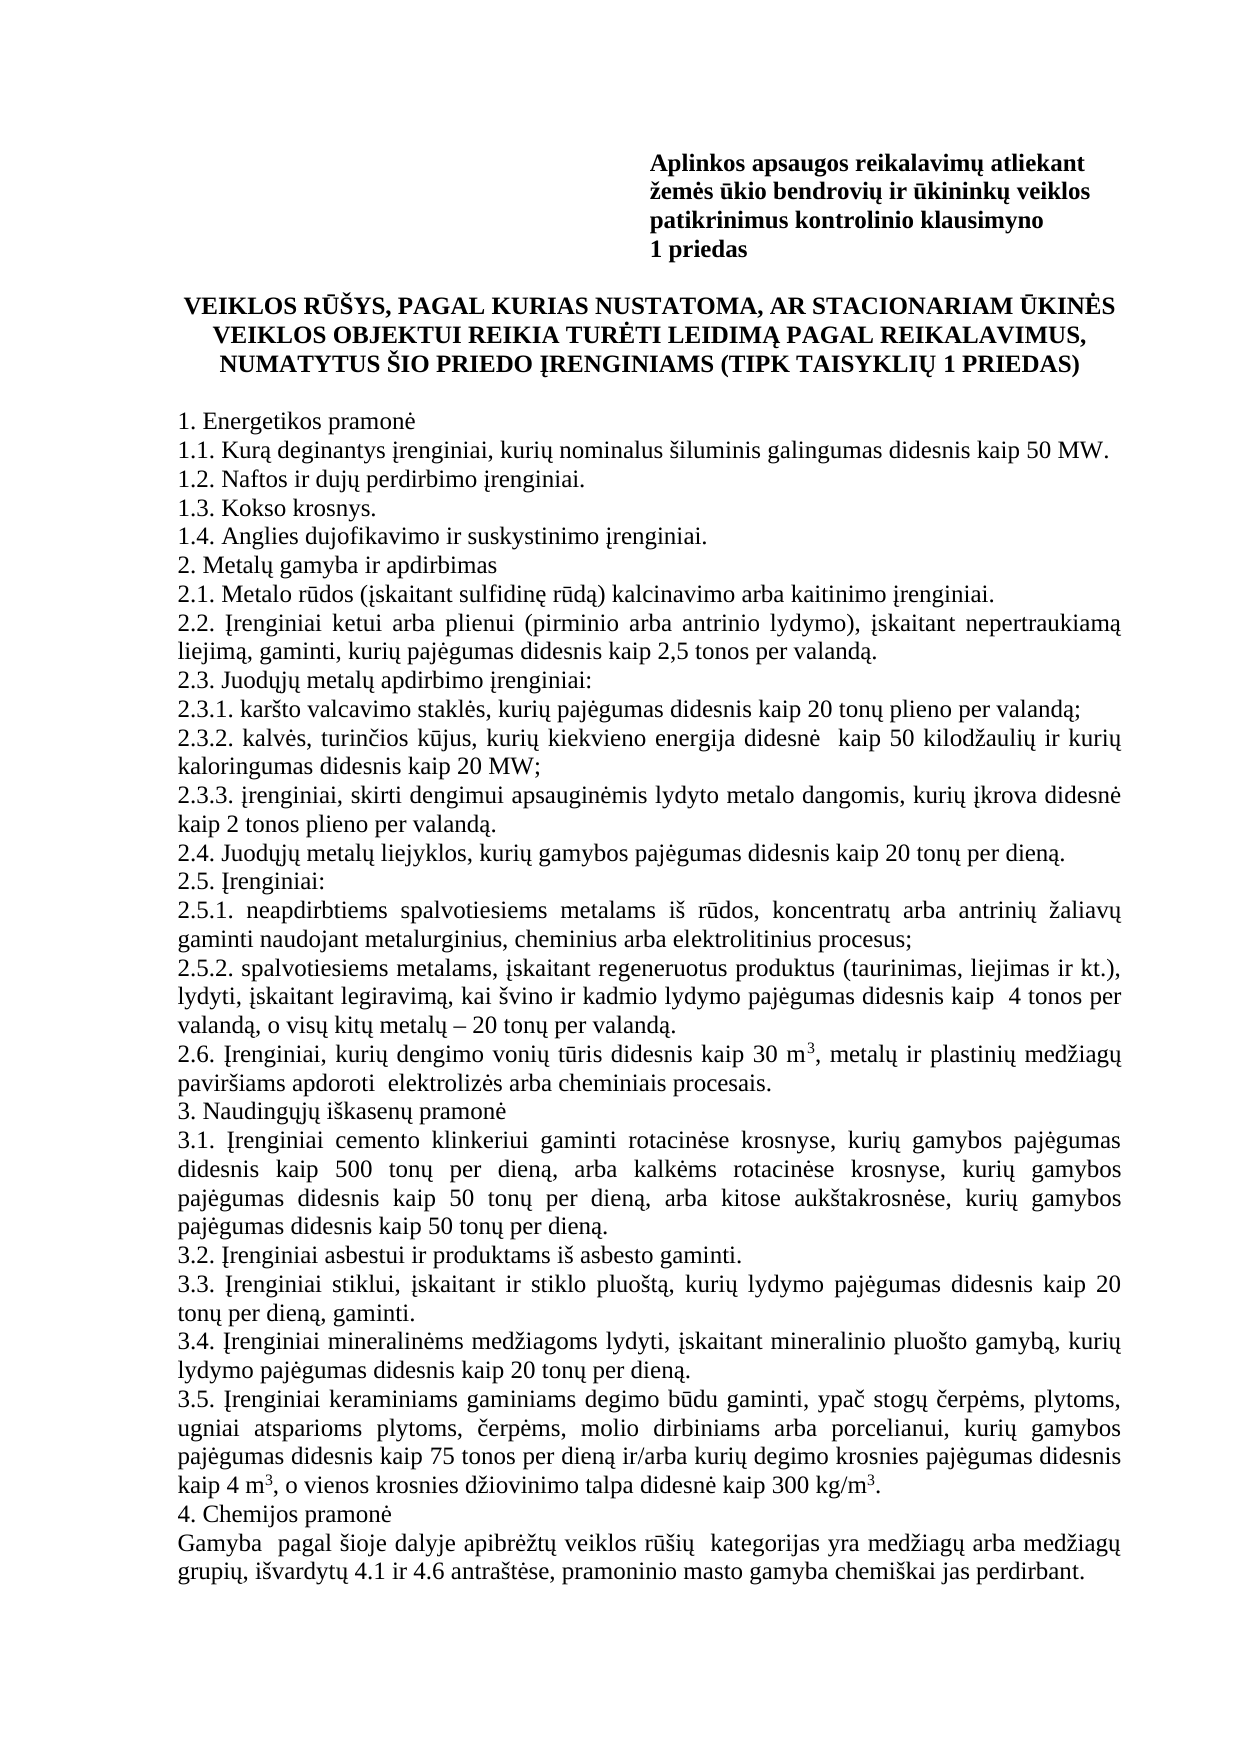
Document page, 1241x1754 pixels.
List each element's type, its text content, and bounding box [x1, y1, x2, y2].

text 2.3.3. įrenginiai, skirti dengimui apsauginėmis lydyto metalo dangomis, kurių įkrova didesnė kaip 2 tonos plieno per valandą. [177, 780, 1122, 838]
text 1.3. Kokso krosnys. [177, 493, 1122, 521]
text 1.1. Kurą deginantys įrenginiai, kurių nominalus šiluminis galingumas didesnis kaip 50 MW. [177, 435, 1122, 464]
text 3. Naudingųjų iškasenų pramonė [177, 1096, 1122, 1125]
text 2.6. Įrenginiai, kurių dengimo vonių tūris didesnis kaip 30 m3, metalų ir plastinių medžiagų paviršiams apdoroti elektrolizės arba cheminiais procesais. [177, 1039, 1122, 1096]
text 4. Chemijos pramonė [177, 1499, 1122, 1528]
text 1.4. Anglies dujofikavimo ir suskystinimo įrenginiai. [177, 521, 1122, 550]
text 3.3. Įrenginiai stiklui, įskaitant ir stiklo pluoštą, kurių lydymo pajėgumas didesnis kaip 20 tonų per dieną, gaminti. [177, 1269, 1122, 1326]
text 1 priedas [649, 234, 1122, 263]
text 2.5.1. neapdirbtiems spalvotiesiems metalams iš rūdos, koncentratų arba antrinių žaliavų gaminti naudojant metalurginius, cheminius arba elektrolitinius procesus; [177, 895, 1122, 953]
text Gamyba pagal šioje dalyje apibrėžtų veiklos rūšių kategorijas yra medžiagų arba medžiagų grupių, išvardytų 4.1 ir 4.6 antraštėse, pramoninio masto gamyba chemiškai jas perdirbant. [177, 1528, 1122, 1585]
text 2.3.1. karšto valcavimo staklės, kurių pajėgumas didesnis kaip 20 tonų plieno per valandą; [177, 694, 1122, 723]
text 1.2. Naftos ir dujų perdirbimo įrenginiai. [177, 464, 1122, 493]
text 3.1. Įrenginiai cemento klinkeriui gaminti rotacinėse krosnyse, kurių gamybos pajėgumas didesnis kaip 500 tonų per dieną, arba kalkėms rotacinėse krosnyse, kurių gamybos pajėgumas didesnis kaip 50 tonų per dieną, arba kitose aukštakrosnėse, kurių gamybos pajėgumas didesnis kaip 50 tonų per dieną. [177, 1125, 1122, 1240]
text Aplinkos apsaugos reikalavimų atliekant [649, 148, 1122, 176]
text 3.2. Įrenginiai asbestui ir produktams iš asbesto gaminti. [177, 1240, 1122, 1269]
text patikrinimus kontrolinio klausimyno [649, 205, 1122, 234]
text 2.5. Įrenginiai: [177, 866, 1122, 895]
text 2.1. Metalo rūdos (įskaitant sulfidinę rūdą) kalcinavimo arba kaitinimo įrenginiai. [177, 579, 1122, 608]
text 2.3.2. kalvės, turinčios kūjus, kurių kiekvieno energija didesnė kaip 50 kilodžaulių ir kurių kaloringumas didesnis kaip 20 MW; [177, 723, 1122, 780]
text 2. Metalų gamyba ir apdirbimas [177, 550, 1122, 579]
text žemės ūkio bendrovių ir ūkininkų veiklos [649, 176, 1122, 205]
text VEIKLOS RŪŠYS, PAGAL KURIAS NUSTATOMA, AR STACIONARIAM ŪKINĖS VEIKLOS OBJEKTUI REIKIA TURĖTI LEIDIMĄ PAGAL REIKALAVIMUS, NUMATYTUS ŠIO PRIEDO ĮRENGINIAMS (TIPK TAISYKLIŲ 1 PRIEDAS) [177, 291, 1122, 378]
text 1. Energetikos pramonė [177, 406, 1122, 435]
text 2.3. Juodųjų metalų apdirbimo įrenginiai: [177, 665, 1122, 694]
text 2.2. Įrenginiai ketui arba plienui (pirminio arba antrinio lydymo), įskaitant nepertraukiamą liejimą, gaminti, kurių pajėgumas didesnis kaip 2,5 tonos per valandą. [177, 608, 1122, 665]
text 2.4. Juodųjų metalų liejyklos, kurių gamybos pajėgumas didesnis kaip 20 tonų per dieną. [177, 838, 1122, 866]
text 3.4. Įrenginiai mineralinėms medžiagoms lydyti, įskaitant mineralinio pluošto gamybą, kurių lydymo pajėgumas didesnis kaip 20 tonų per dieną. [177, 1326, 1122, 1384]
text 3.5. Įrenginiai keraminiams gaminiams degimo būdu gaminti, ypač stogų čerpėms, plytoms, ugniai atsparioms plytoms, čerpėms, molio dirbiniams arba porcelianui, kurių gamybos pajėgumas didesnis kaip 75 tonos per dieną ir/arba kurių degimo krosnies pajėgumas didesnis kaip 4 m3, o vienos krosnies džiovinimo talpa didesnė kaip 300 kg/m3. [177, 1384, 1122, 1499]
text 2.5.2. spalvotiesiems metalams, įskaitant regeneruotus produktus (taurinimas, liejimas ir kt.), lydyti, įskaitant legiravimą, kai švino ir kadmio lydymo pajėgumas didesnis kaip 4 tonos per valandą, o visų kitų metalų – 20 tonų per valandą. [177, 953, 1122, 1039]
